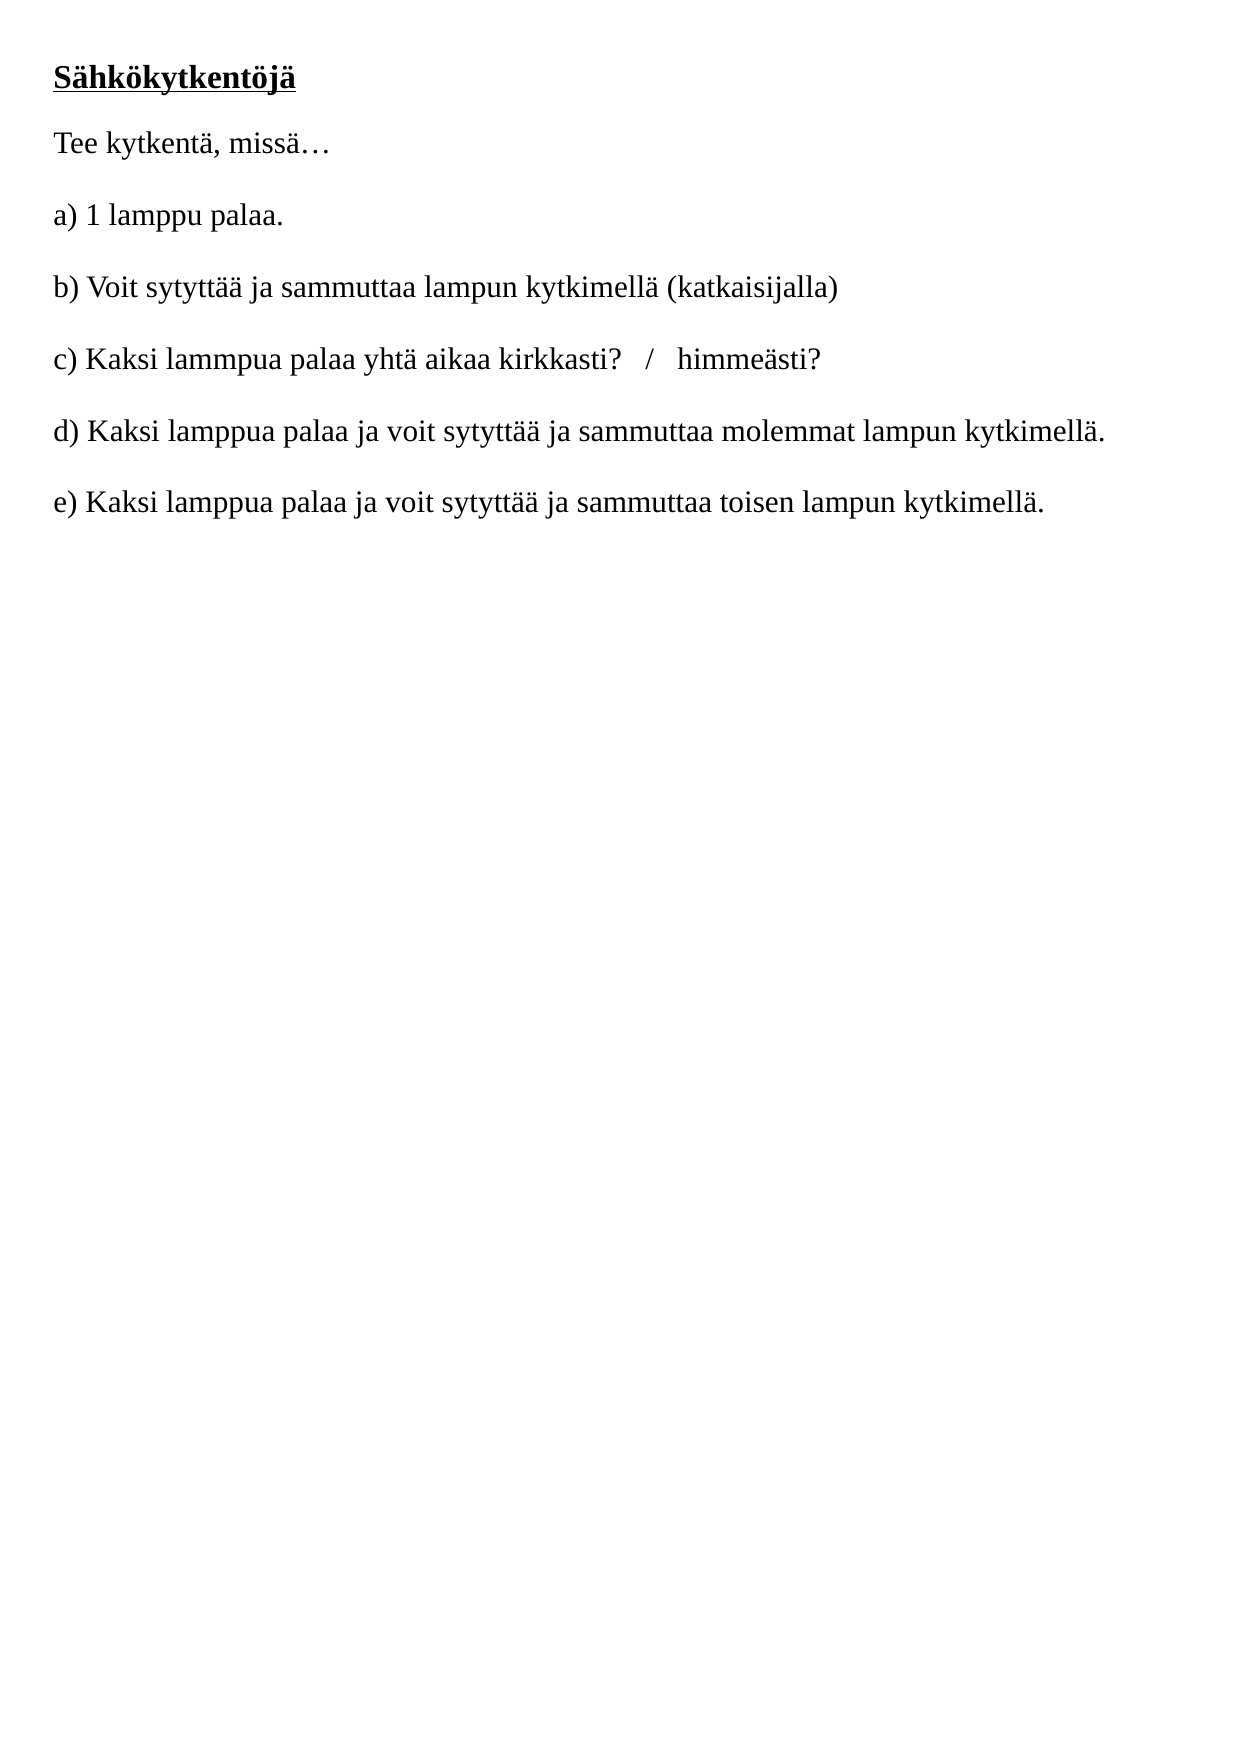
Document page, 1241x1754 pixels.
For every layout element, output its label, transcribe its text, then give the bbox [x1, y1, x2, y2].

text Sähkökytkentöjä [53, 57, 1122, 96]
text Tee kytkentä, missä… [53, 124, 1122, 160]
text d) Kaksi lamppua palaa ja voit sytyttää ja sammuttaa molemmat lampun kytkimellä. [53, 412, 1122, 448]
text b) Voit sytyttää ja sammuttaa lampun kytkimellä (katkaisijalla) [53, 268, 1122, 304]
text a) 1 lamppu palaa. [53, 196, 1122, 232]
text e) Kaksi lamppua palaa ja voit sytyttää ja sammuttaa toisen lampun kytkimellä. [53, 484, 1122, 520]
text c) Kaksi lammpua palaa yhtä aikaa kirkkasti? / himmeästi? [53, 340, 1122, 376]
